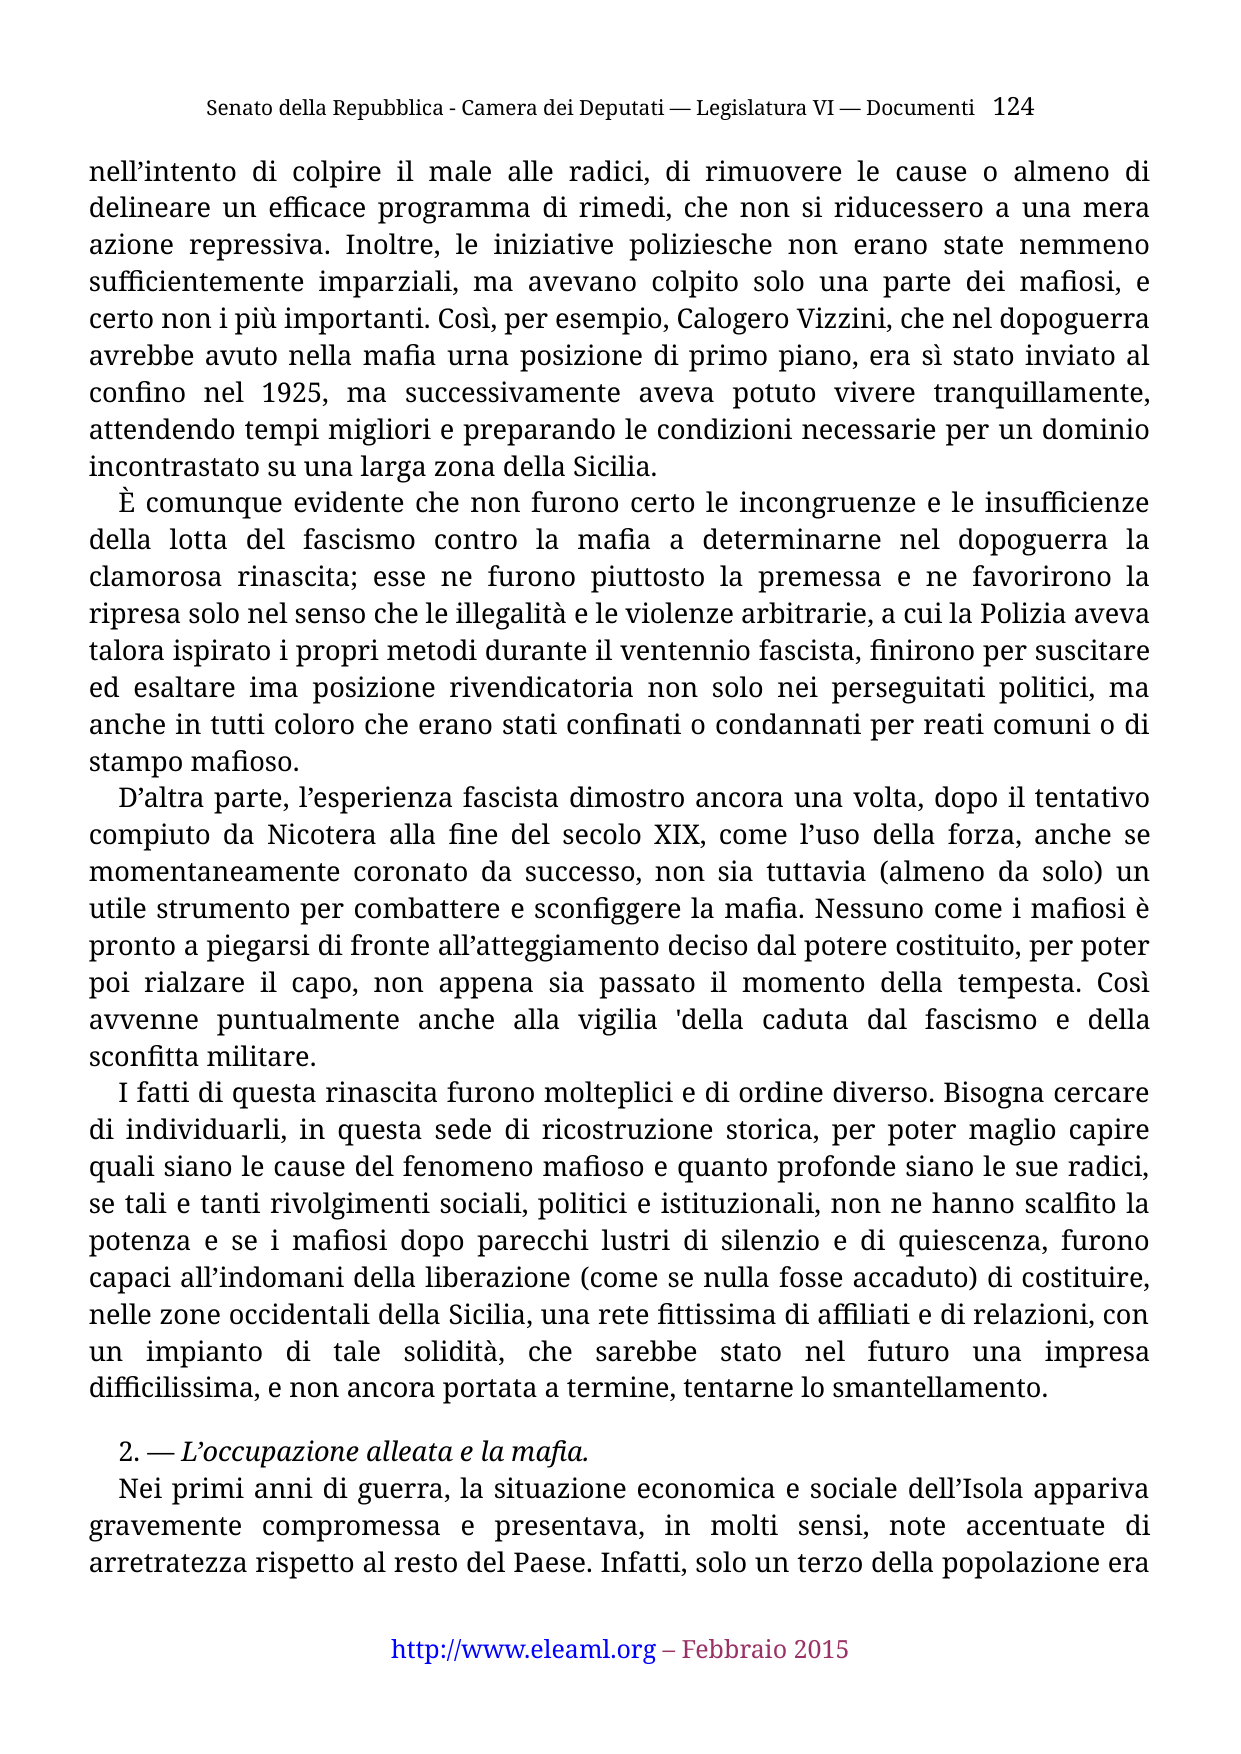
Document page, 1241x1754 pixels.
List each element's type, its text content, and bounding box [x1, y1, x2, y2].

text Nei primi anni di guerra, la situazione economica e sociale dell’Isola appariva gravemente compromessa e presentava, in molti sensi, note accentuate di arretratezza rispetto al resto del Paese. Infatti, solo un terzo della popolazione era [88, 1470, 1152, 1580]
text D’altra parte, l’esperienza fascista dimostro ancora una volta, dopo il tentativo compiuto da Nicotera alla fine del secolo XIX, come l’uso della forza, anche se momentaneamente coronato da successo, non sia tuttavia (almeno da solo) un utile strumento per combattere e sconfiggere la mafia. Nessuno come i mafiosi è pronto a piegarsi di fronte all’atteggiamento deciso dal potere costituito, per poter poi rialzare il capo, non appena sia passato il momento della tempesta. Così avvenne puntualmente anche alla vigilia 'della caduta dal fascismo e della sconfitta militare. [88, 779, 1152, 1074]
text nell’intento di colpire il male alle radici, di rimuovere le cause o almeno di delineare un efficace programma di rimedi, che non si riducessero a una mera azione repressiva. Inoltre, le iniziative poliziesche non erano state nemmeno sufficientemente imparziali, ma avevano colpito solo una parte dei mafiosi, e certo non i più importanti. Così, per esempio, Calogero Vizzini, che nel dopoguerra avrebbe avuto nella mafia urna posizione di primo piano, era sì stato inviato al confino nel 1925, ma successivamente aveva potuto vivere tranquillamente, attendendo tempi migliori e preparando le condizioni necessarie per un dominio incontrastato su una larga zona della Sicilia. [88, 152, 1152, 484]
text I fatti di questa rinascita furono molteplici e di ordine diverso. Bisogna cercare di individuarli, in questa sede di ricostruzione storica, per poter maglio capire quali siano le cause del fenomeno mafioso e quanto profonde siano le sue radici, se tali e tanti rivolgimenti sociali, politici e istituzionali, non ne hanno scalfito la potenza e se i mafiosi dopo parecchi lustri di silenzio e di quiescenza, furono capaci all’indomani della liberazione (come se nulla fosse accaduto) di costituire, nelle zone occidentali della Sicilia, una rete fittissima di affiliati e di relazioni, con un impianto di tale solidità, che sarebbe stato nel futuro una impresa difficilissima, e non ancora portata a termine, tentarne lo smantellamento. [88, 1074, 1152, 1406]
text 2. — L’occupazione alleata e la mafia. [88, 1433, 1152, 1470]
text È comunque evidente che non furono certo le incongruenze e le insufficienze della lotta del fascismo contro la mafia a determinarne nel dopoguerra la clamorosa rinascita; esse ne furono piuttosto la premessa e ne favorirono la ripresa solo nel senso che le illegalità e le violenze arbitrarie, a cui la Polizia aveva talora ispirato i propri metodi durante il ventennio fascista, finirono per suscitare ed esaltare ima posizione rivendicatoria non solo nei perseguitati politici, ma anche in tutti coloro che erano stati confinati o condannati per reati comuni o di stampo mafioso. [88, 484, 1152, 779]
